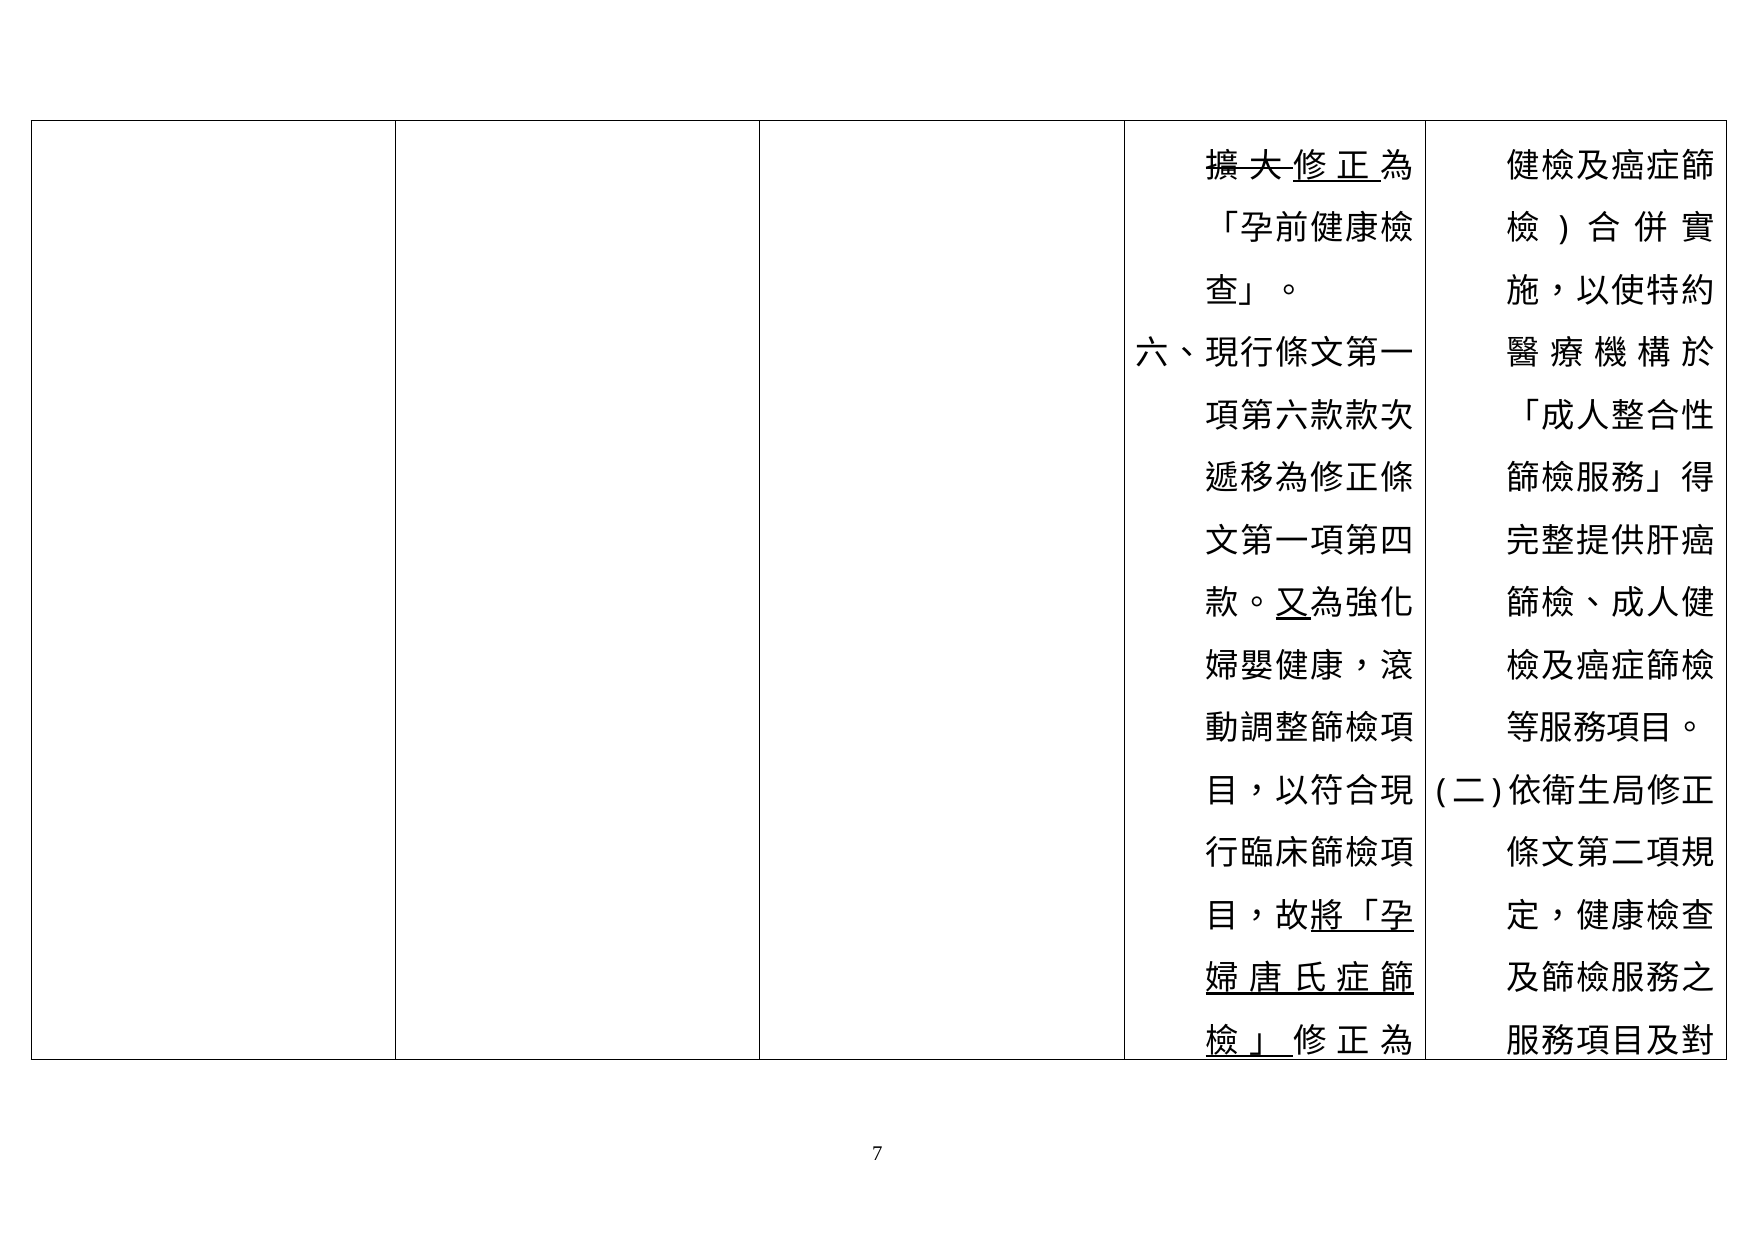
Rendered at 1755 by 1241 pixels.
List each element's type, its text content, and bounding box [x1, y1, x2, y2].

table_cell [32, 121, 395, 1059]
table_cell [760, 121, 1124, 1059]
table_cell 擴大修正為「孕前健康檢查」。 六、現行條文第一項第六款款次遞移為修正條文第一項第四款。又為強化婦嬰健康，滾動調整篩檢項目，以符合現行臨床篩檢項目，故將「孕婦唐氏症篩檢」修正為 [1125, 121, 1425, 1059]
table_cell 健檢及癌症篩檢)合併實施，以使特約醫療機構於「成人整合性篩檢服務」得完整提供肝癌篩檢、成人健檢及癌症篩檢等服務項目。 (二)依衛生局修正條文第二項規定，健康檢查及篩檢服務之服務項目及對 [1426, 121, 1726, 1059]
table_cell [396, 121, 759, 1059]
